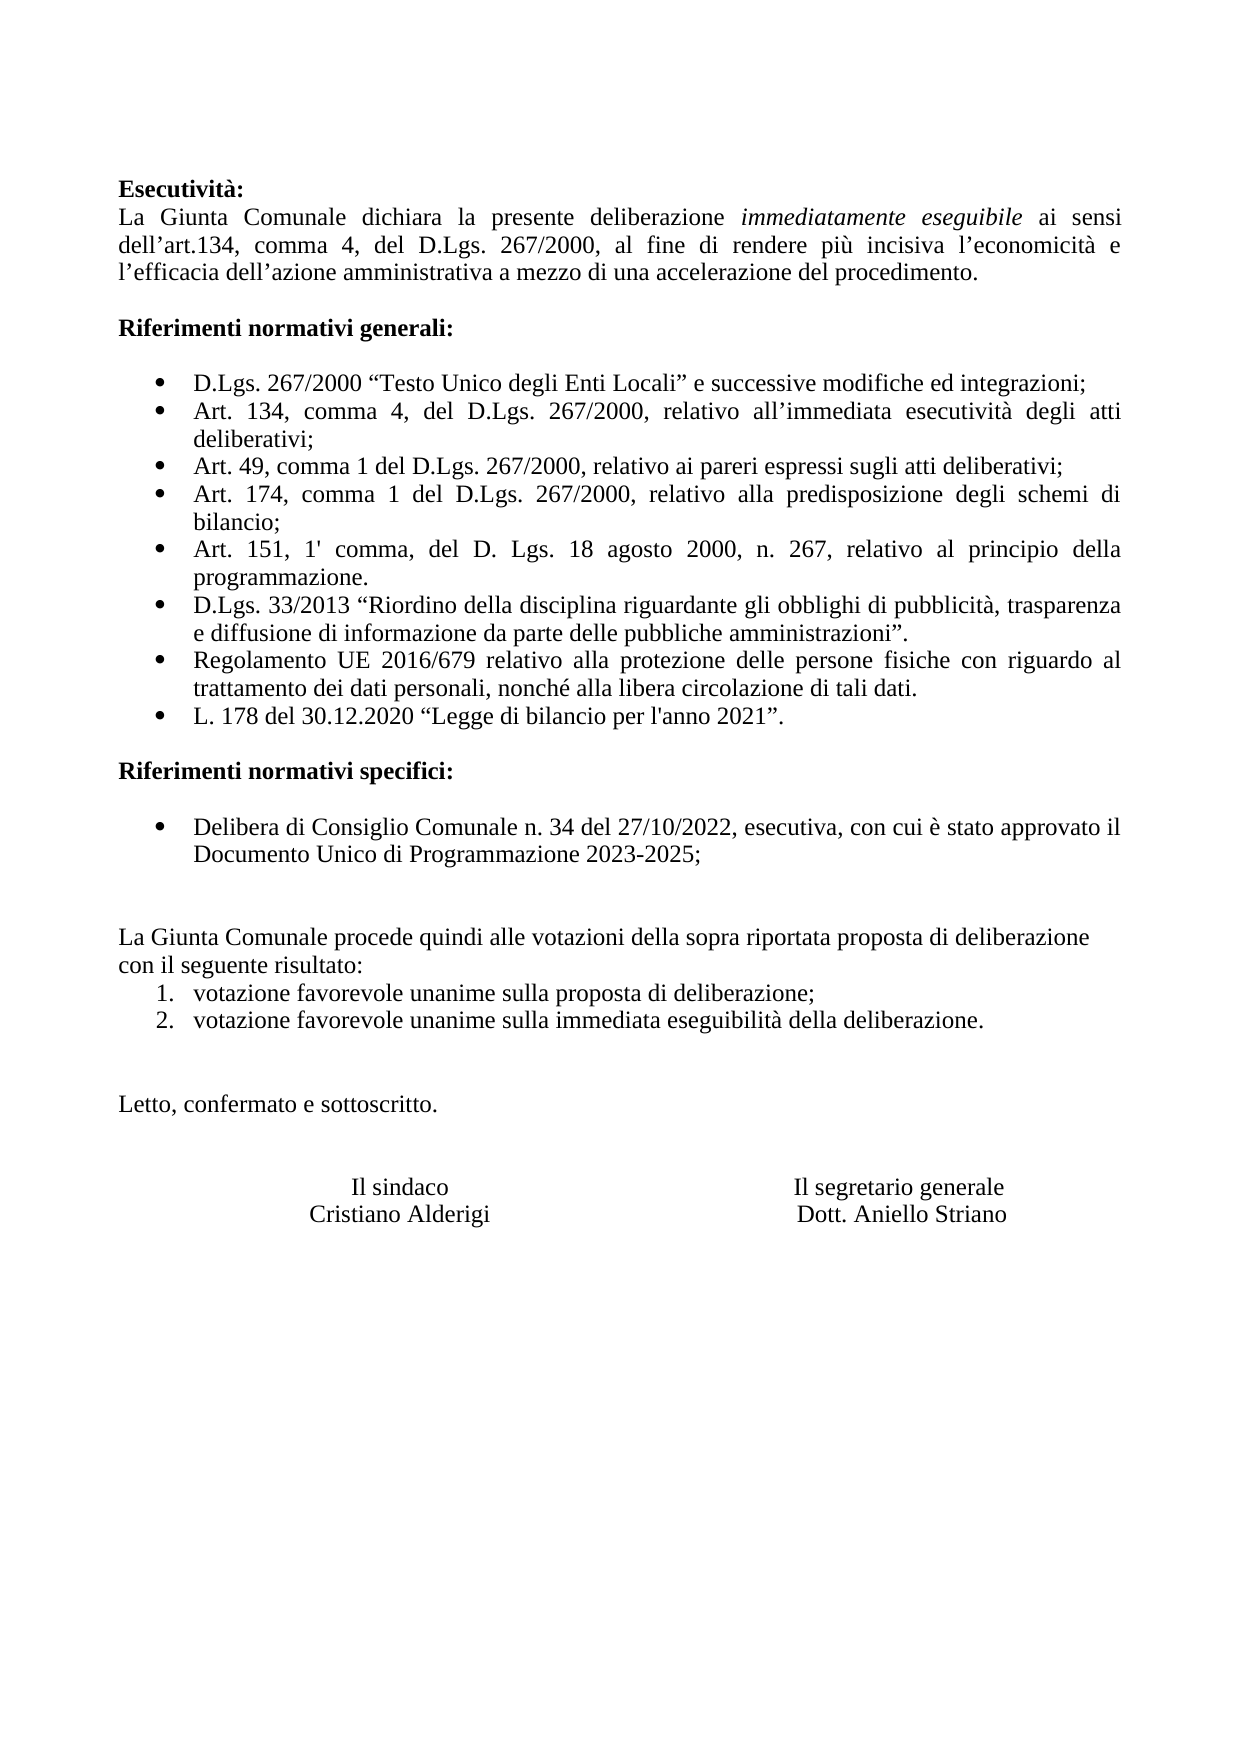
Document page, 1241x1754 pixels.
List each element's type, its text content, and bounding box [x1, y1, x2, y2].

text La Giunta Comunale procede quindi alle votazioni della sopra riportata proposta di deliberazione [118, 923, 1122, 951]
text Letto, confermato e sottoscritto. [118, 1090, 1122, 1117]
text Riferimenti normativi generali: [118, 314, 1122, 342]
text La Giunta Comunale dichiara la presente deliberazione immediatamente eseguibile ai sensi dell’art.134, comma 4, del D.Lgs. 267/2000, al fine di rendere più incisiva l’economicità e l’efficacia dell’azione amministrativa a mezzo di una accelerazione del procedimento. [118, 203, 1122, 286]
list votazione favorevole unanime sulla proposta di deliberazione; [156, 979, 1122, 1007]
list Art. 174, comma 1 del D.Lgs. 267/2000, relativo alla predisposizione degli schemi di bilancio; [156, 480, 1122, 536]
list Delibera di Consiglio Comunale n. 34 del 27/10/2022, esecutiva, con cui è stato approvato il Documento Unico di Programmazione 2023-2025; [156, 813, 1122, 868]
list D.Lgs. 33/2013 “Riordino della disciplina riguardante gli obblighi di pubblicità, trasparenza e diffusione di informazione da parte delle pubbliche amministrazioni”. [156, 591, 1122, 646]
text Riferimenti normativi specifici: [118, 757, 1122, 785]
list Art. 134, comma 4, del D.Lgs. 267/2000, relativo all’immediata esecutività degli atti deliberativi; [156, 397, 1122, 452]
table_header Il segretario generale Dott. Aniello Striano [675, 1173, 1122, 1228]
list D.Lgs. 267/2000 “Testo Unico degli Enti Locali” e successive modifiche ed integrazioni; [156, 369, 1122, 397]
list votazione favorevole unanime sulla immediata eseguibilità della deliberazione. [156, 1007, 1122, 1034]
text Esecutività: [118, 175, 1122, 203]
text con il seguente risultato: [118, 951, 1122, 979]
list Art. 49, comma 1 del D.Lgs. 267/2000, relativo ai pareri espressi sugli atti deliberativi; [156, 452, 1122, 480]
list Art. 151, 1' comma, del D. Lgs. 18 agosto 2000, n. 267, relativo al principio della programmazione. [156, 536, 1122, 591]
table_header Il sindaco Cristiano Alderigi [118, 1173, 675, 1228]
list Regolamento UE 2016/679 relativo alla protezione delle persone fisiche con riguardo al trattamento dei dati personali, nonché alla libera circolazione di tali dati. [156, 646, 1122, 702]
list L. 178 del 30.12.2020 “Legge di bilancio per l'anno 2021”. [156, 702, 1122, 729]
